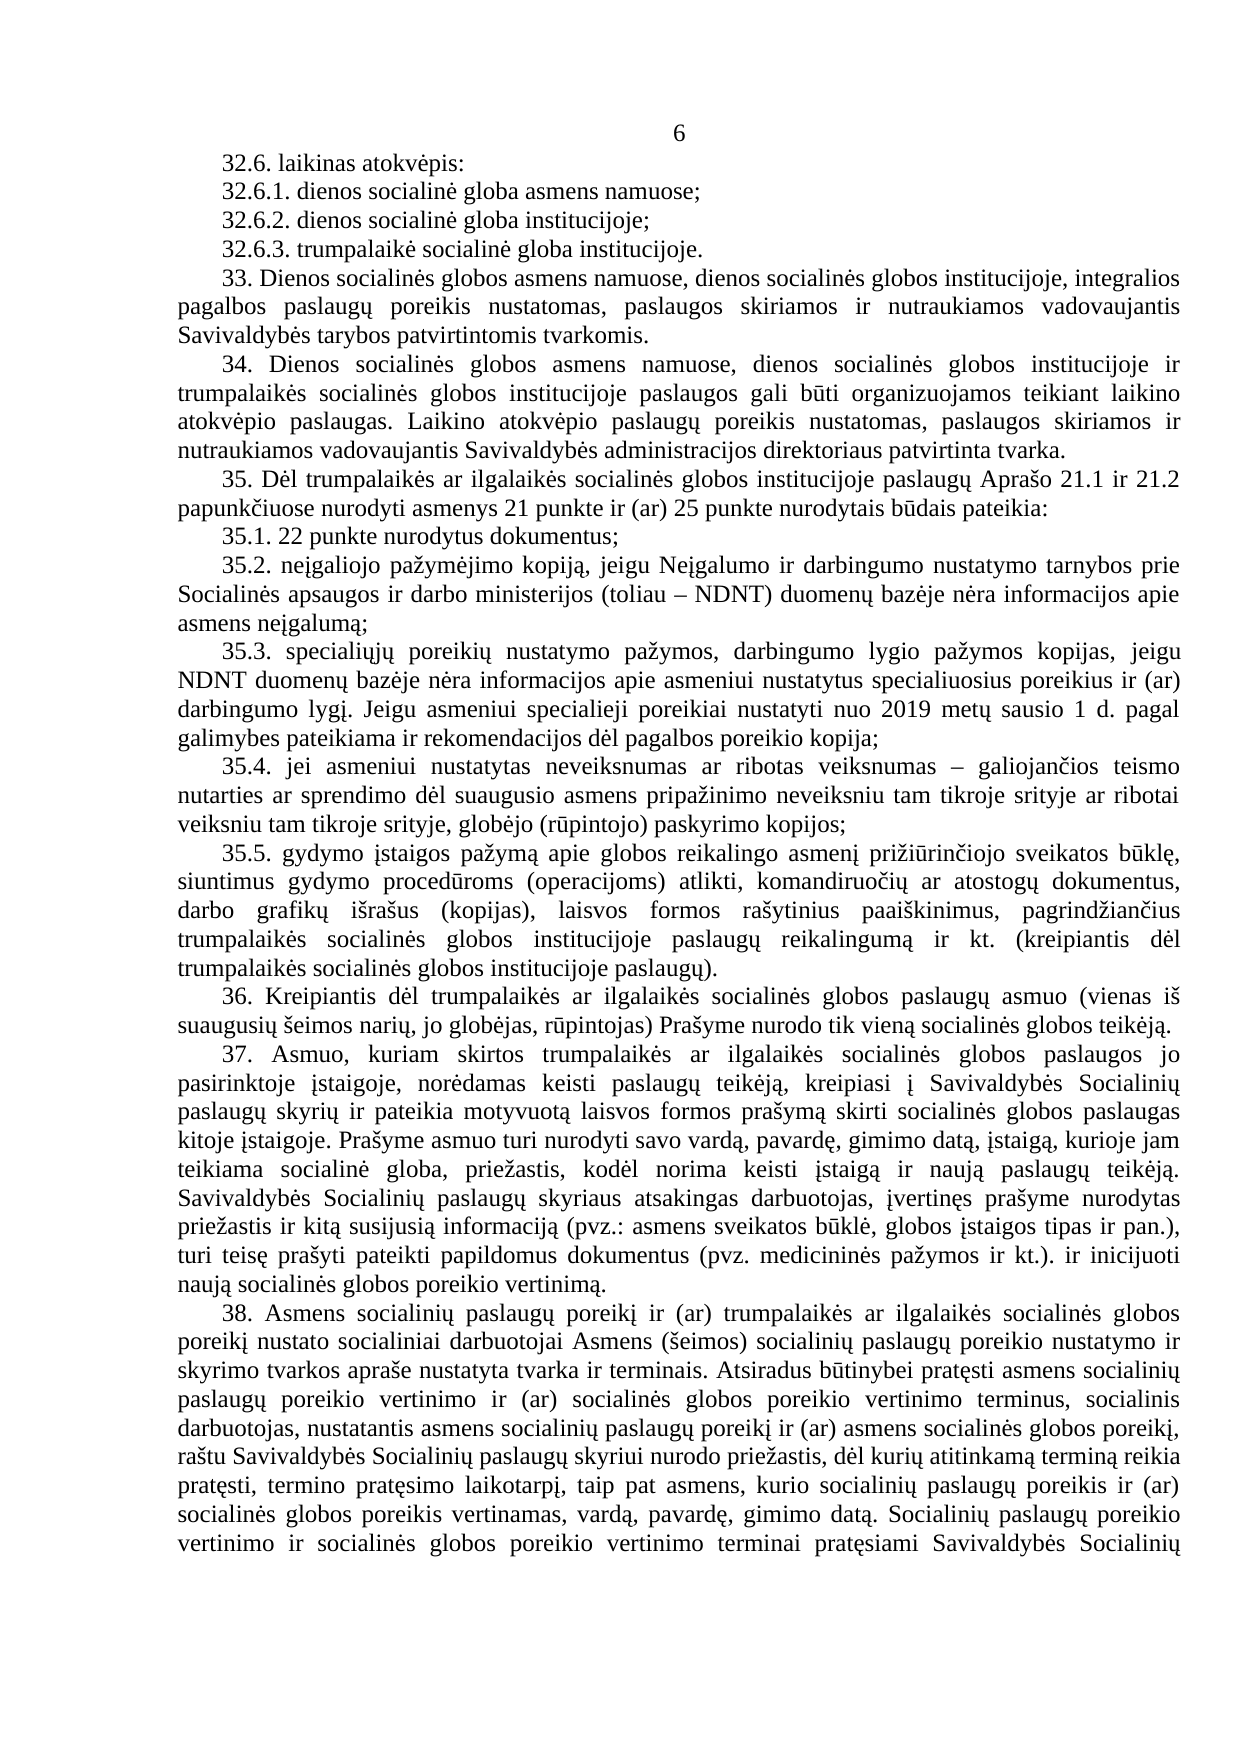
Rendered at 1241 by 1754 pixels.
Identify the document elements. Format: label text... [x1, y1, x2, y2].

text 32.6. laikinas atokvėpis: [177, 148, 1181, 176]
text 35.5. gydymo įstaigos pažymą apie globos reikalingo asmenį prižiūrinčiojo sveikatos būklę, siuntimus gydymo procedūroms (operacijoms) atlikti, komandiruočių ar atostogų dokumentus, darbo grafikų išrašus (kopijas), laisvos formos rašytinius paaiškinimus, pagrindžiančius trumpalaikės socialinės globos institucijoje paslaugų reikalingumą ir kt. (kreipiantis dėl trumpalaikės socialinės globos institucijoje paslaugų). [177, 838, 1181, 981]
text 36. Kreipiantis dėl trumpalaikės ar ilgalaikės socialinės globos paslaugų asmuo (vienas iš suaugusių šeimos narių, jo globėjas, rūpintojas) Prašyme nurodo tik vieną socialinės globos teikėją. [177, 981, 1181, 1039]
text 32.6.2. dienos socialinė globa institucijoje; [177, 205, 1181, 234]
text 37. Asmuo, kuriam skirtos trumpalaikės ar ilgalaikės socialinės globos paslaugos jo pasirinktoje įstaigoje, norėdamas keisti paslaugų teikėją, kreipiasi į Savivaldybės Socialinių paslaugų skyrių ir pateikia motyvuotą laisvos formos prašymą skirti socialinės globos paslaugas kitoje įstaigoje. Prašyme asmuo turi nurodyti savo vardą, pavardę, gimimo datą, įstaigą, kurioje jam teikiama socialinė globa, priežastis, kodėl norima keisti įstaigą ir naują paslaugų teikėją. Savivaldybės Socialinių paslaugų skyriaus atsakingas darbuotojas, įvertinęs prašyme nurodytas priežastis ir kitą susijusią informaciją (pvz.: asmens sveikatos būklė, globos įstaigos tipas ir pan.), turi teisę prašyti pateikti papildomus dokumentus (pvz. medicininės pažymos ir kt.). ir inicijuoti naują socialinės globos poreikio vertinimą. [177, 1039, 1181, 1298]
text 35.4. jei asmeniui nustatytas neveiksnumas ar ribotas veiksnumas – galiojančios teismo nutarties ar sprendimo dėl suaugusio asmens pripažinimo neveiksniu tam tikroje srityje ar ribotai veiksniu tam tikroje srityje, globėjo (rūpintojo) paskyrimo kopijos; [177, 751, 1181, 838]
text 32.6.3. trumpalaikė socialinė globa institucijoje. [177, 234, 1181, 263]
text 35. Dėl trumpalaikės ar ilgalaikės socialinės globos institucijoje paslaugų Aprašo 21.1 ir 21.2 papunkčiuose nurodyti asmenys 21 punkte ir (ar) 25 punkte nurodytais būdais pateikia: [177, 464, 1181, 521]
text 34. Dienos socialinės globos asmens namuose, dienos socialinės globos institucijoje ir trumpalaikės socialinės globos institucijoje paslaugos gali būti organizuojamos teikiant laikino atokvėpio paslaugas. Laikino atokvėpio paslaugų poreikis nustatomas, paslaugos skiriamos ir nutraukiamos vadovaujantis Savivaldybės administracijos direktoriaus patvirtinta tvarka. [177, 349, 1181, 464]
text 35.3. specialiųjų poreikių nustatymo pažymos, darbingumo lygio pažymos kopijas, jeigu NDNT duomenų bazėje nėra informacijos apie asmeniui nustatytus specialiuosius poreikius ir (ar) darbingumo lygį. Jeigu asmeniui specialieji poreikiai nustatyti nuo 2019 metų sausio 1 d. pagal galimybes pateikiama ir rekomendacijos dėl pagalbos poreikio kopija; [177, 636, 1181, 751]
text 33. Dienos socialinės globos asmens namuose, dienos socialinės globos institucijoje, integralios pagalbos paslaugų poreikis nustatomas, paslaugos skiriamos ir nutraukiamos vadovaujantis Savivaldybės tarybos patvirtintomis tvarkomis. [177, 263, 1181, 349]
text 35.2. neįgaliojo pažymėjimo kopiją, jeigu Neįgalumo ir darbingumo nustatymo tarnybos prie Socialinės apsaugos ir darbo ministerijos (toliau – NDNT) duomenų bazėje nėra informacijos apie asmens neįgalumą; [177, 550, 1181, 636]
text 38. Asmens socialinių paslaugų poreikį ir (ar) trumpalaikės ar ilgalaikės socialinės globos poreikį nustato socialiniai darbuotojai Asmens (šeimos) socialinių paslaugų poreikio nustatymo ir skyrimo tvarkos apraše nustatyta tvarka ir terminais. Atsiradus būtinybei pratęsti asmens socialinių paslaugų poreikio vertinimo ir (ar) socialinės globos poreikio vertinimo terminus, socialinis darbuotojas, nustatantis asmens socialinių paslaugų poreikį ir (ar) asmens socialinės globos poreikį, raštu Savivaldybės Socialinių paslaugų skyriui nurodo priežastis, dėl kurių atitinkamą terminą reikia pratęsti, termino pratęsimo laikotarpį, taip pat asmens, kurio socialinių paslaugų poreikis ir (ar) socialinės globos poreikis vertinamas, vardą, pavardę, gimimo datą. Socialinių paslaugų poreikio vertinimo ir socialinės globos poreikio vertinimo terminai pratęsiami Savivaldybės Socialinių [177, 1298, 1181, 1556]
text 35.1. 22 punkte nurodytus dokumentus; [177, 521, 1181, 550]
text 32.6.1. dienos socialinė globa asmens namuose; [177, 176, 1181, 205]
